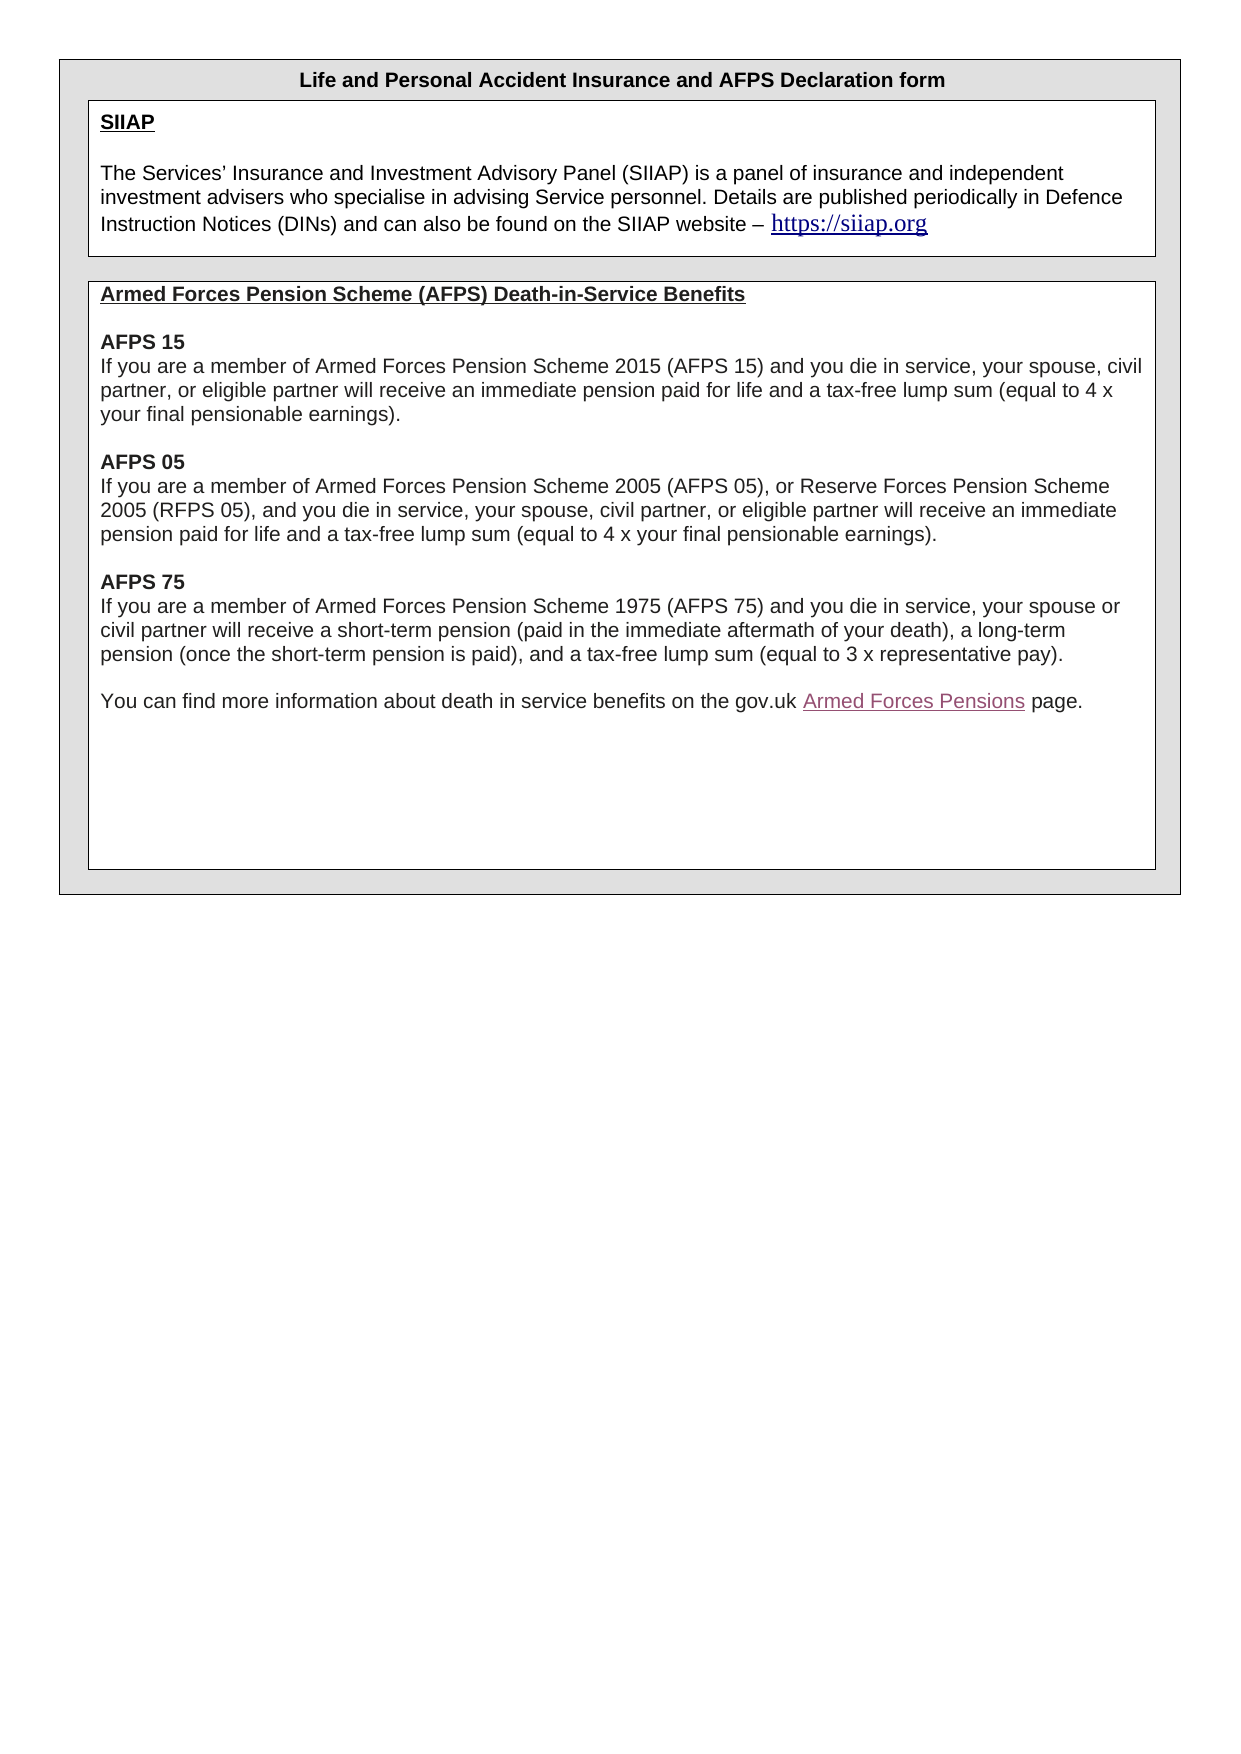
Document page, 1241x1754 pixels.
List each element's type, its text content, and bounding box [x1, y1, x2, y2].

table_cell [60, 100, 88, 142]
table_cell [60, 281, 88, 713]
table_cell [1156, 281, 1180, 713]
table_cell [60, 256, 1180, 281]
table_cell [1156, 713, 1180, 869]
table_cell SIIAP [89, 101, 1155, 142]
table_cell [60, 142, 88, 256]
table_cell The Services’ Insurance and Investment Advisory Panel (SIIAP) is a panel of insurance and independent investment advisers who specialise in advising Service personnel. Details are published periodically in Defence Instruction Notices (DINs) and can also be found on the SIIAP website – https://siiap.org [89, 142, 1155, 256]
table_cell [1156, 100, 1180, 142]
table_cell [60, 713, 88, 869]
table_cell [89, 713, 1155, 869]
table_header Life and Personal Accident Insurance and AFPS Declaration form [60, 60, 1180, 100]
table_cell [1156, 142, 1180, 256]
table_cell [60, 869, 1180, 894]
